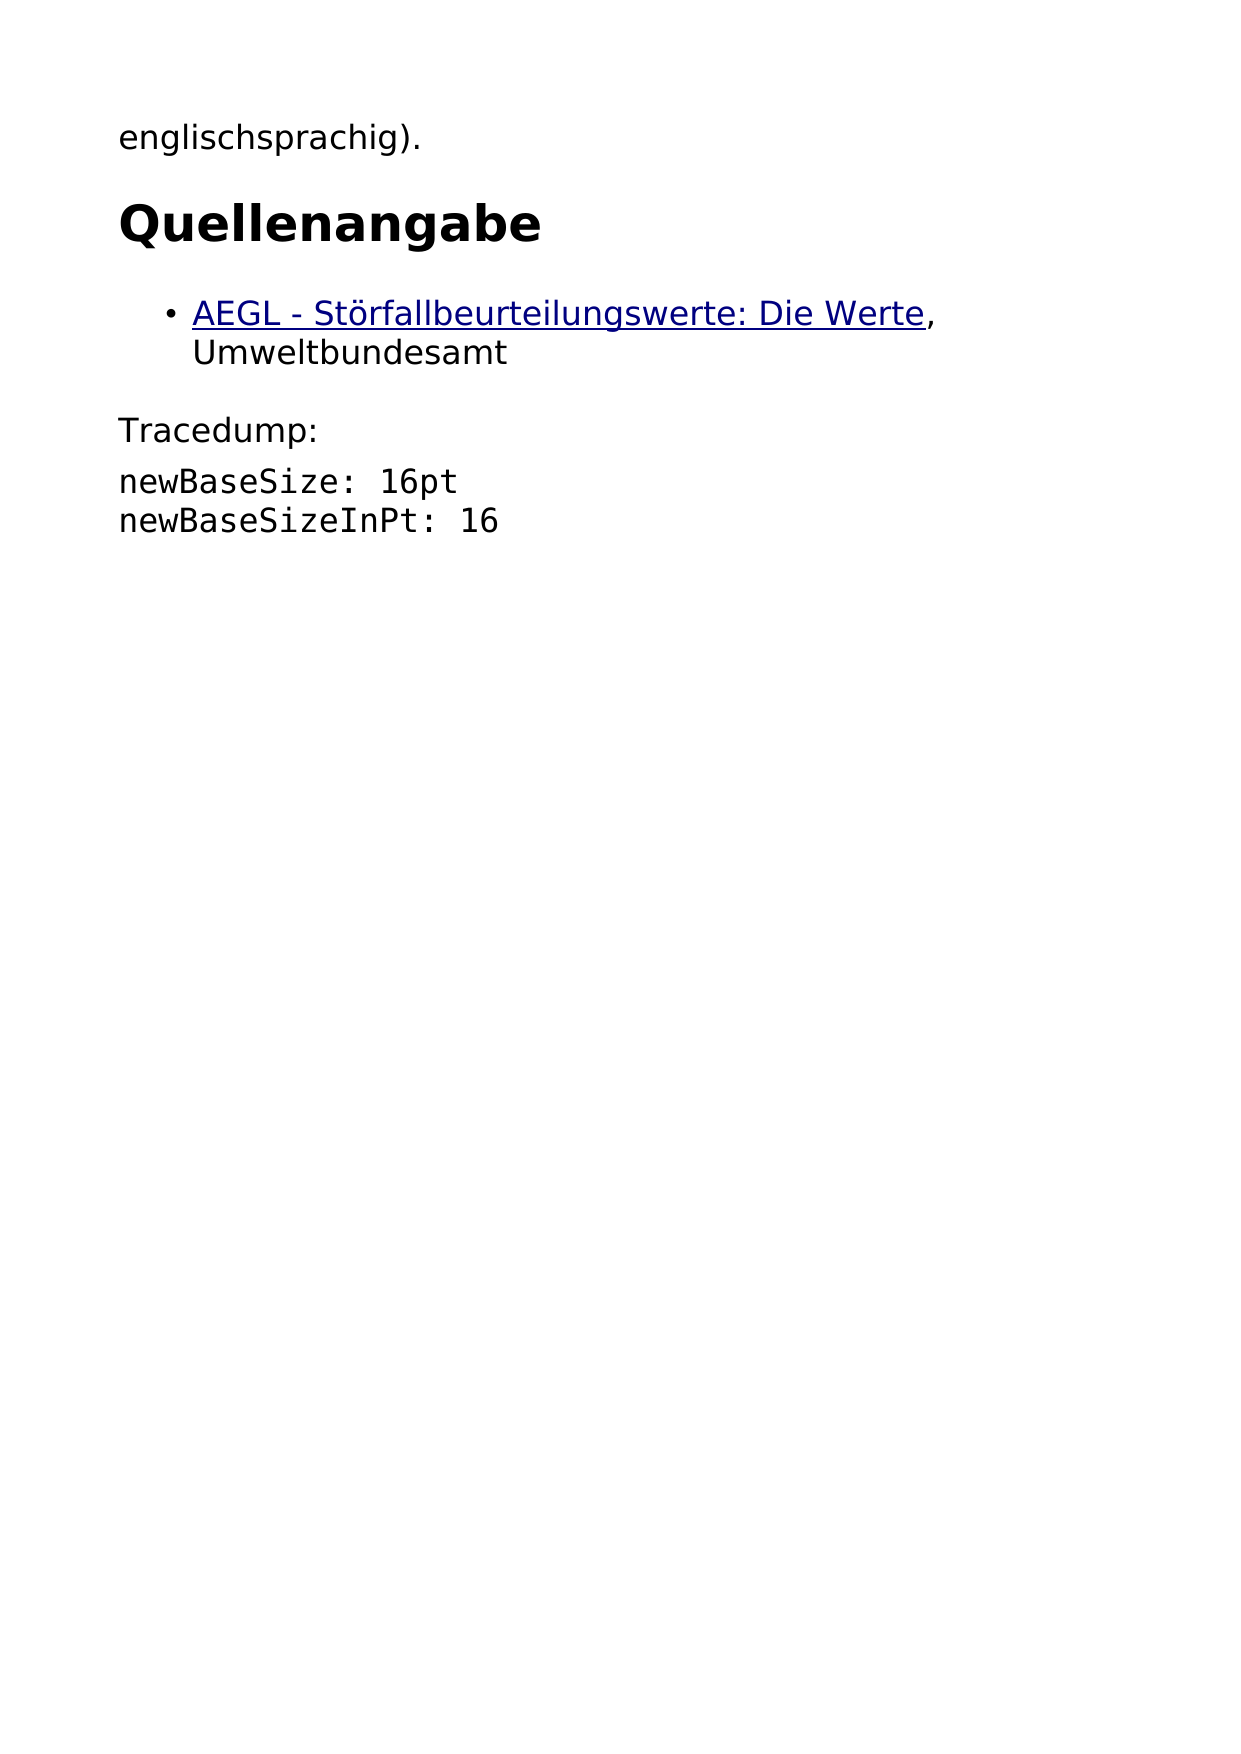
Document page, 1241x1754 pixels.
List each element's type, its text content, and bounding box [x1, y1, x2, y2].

list AEGL - Störfallbeurteilungswerte: Die Werte, Umweltbundesamt [177, 295, 1122, 372]
subtitle Quellenangabe [118, 194, 1122, 253]
text Tracedump: [118, 372, 1122, 450]
text englischsprachig). [118, 118, 1122, 157]
text newBaseSize: 16pt newBaseSizeInPt: 16 [118, 463, 1122, 540]
